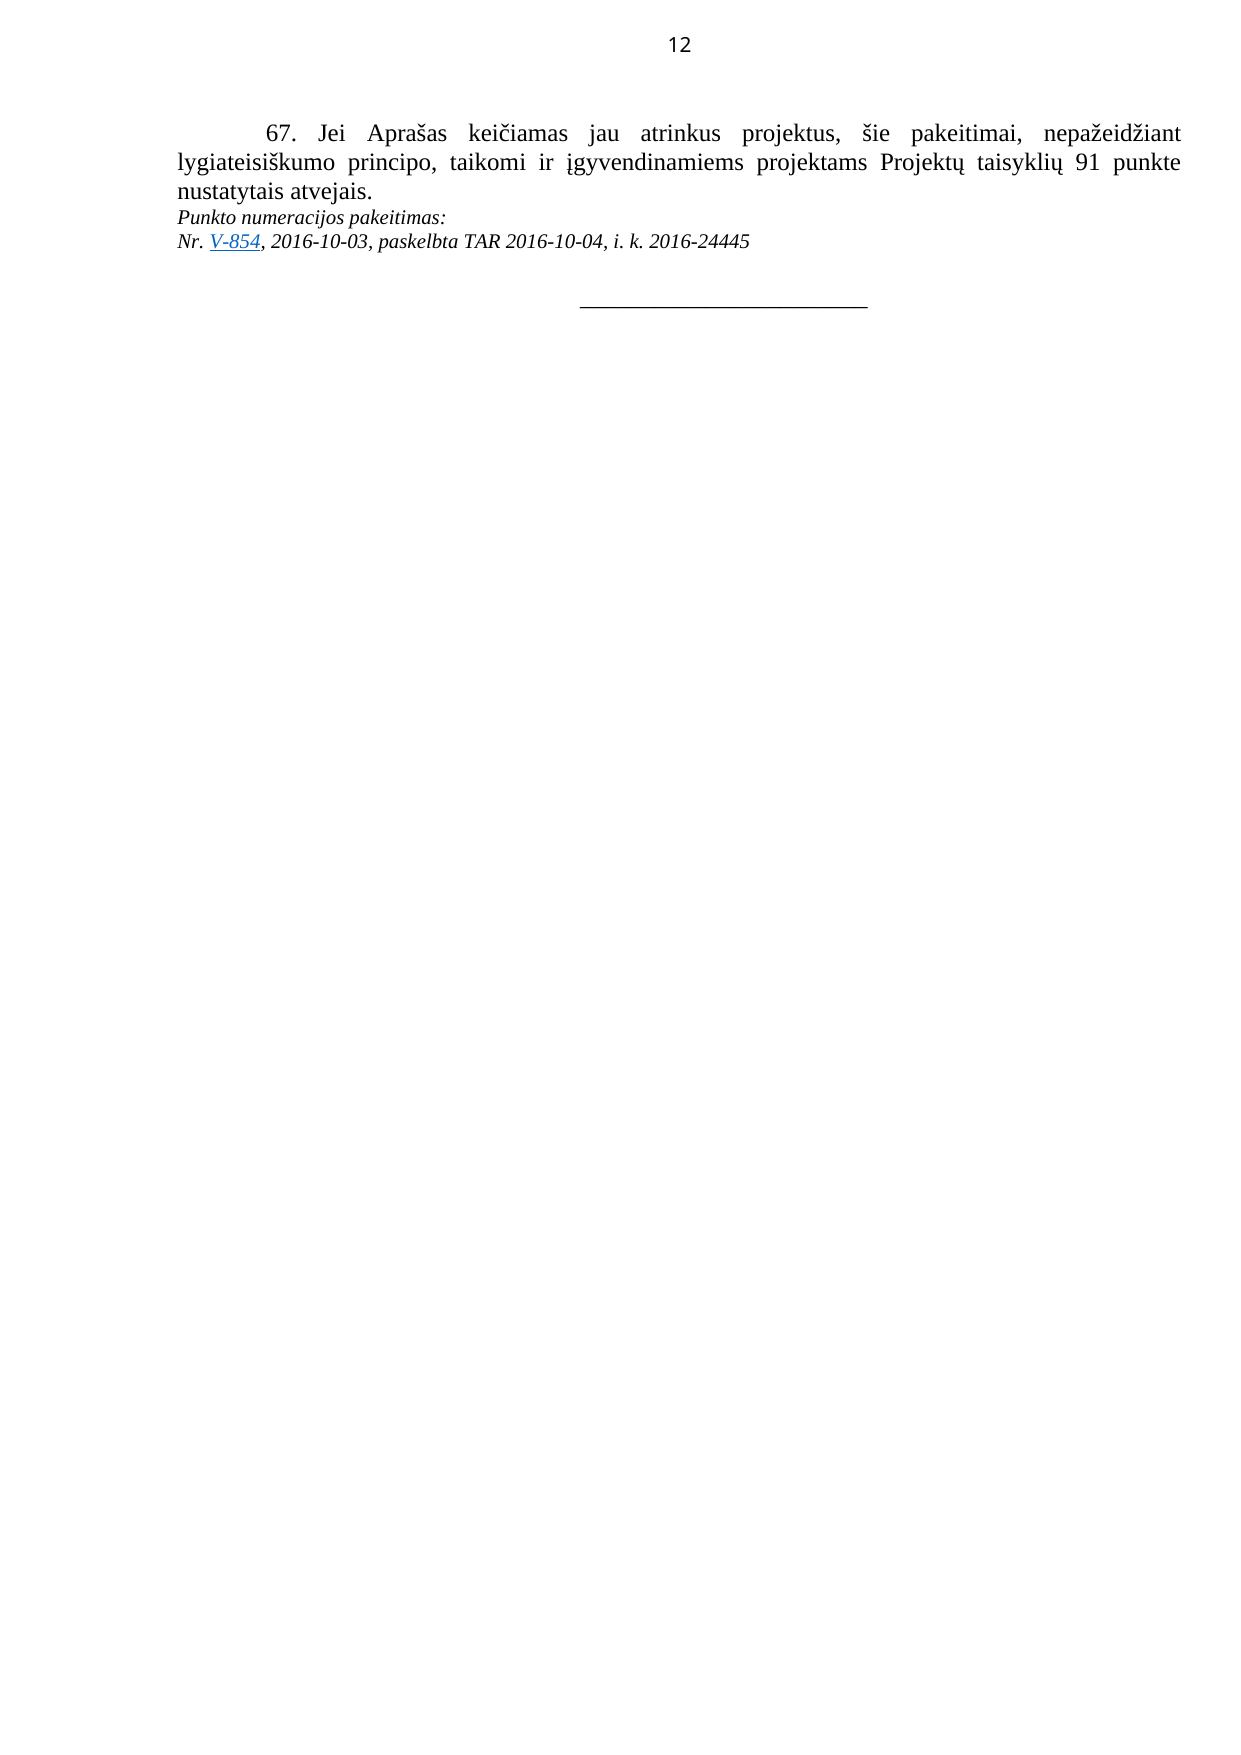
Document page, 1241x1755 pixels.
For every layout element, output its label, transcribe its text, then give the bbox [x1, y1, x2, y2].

text 67. Jei Aprašas keičiamas jau atrinkus projektus, šie pakeitimai, nepažeidžiant lygiateisiškumo principo, taikomi ir įgyvendinamiems projektams Projektų taisyklių 91 punkte nustatytais atvejais. [177, 118, 1182, 205]
text _______________________ [177, 282, 1182, 310]
text Punkto numeracijos pakeitimas: [177, 205, 1182, 229]
text Nr. V-854, 2016-10-03, paskelbta TAR 2016-10-04, i. k. 2016-24445 [177, 229, 1182, 253]
